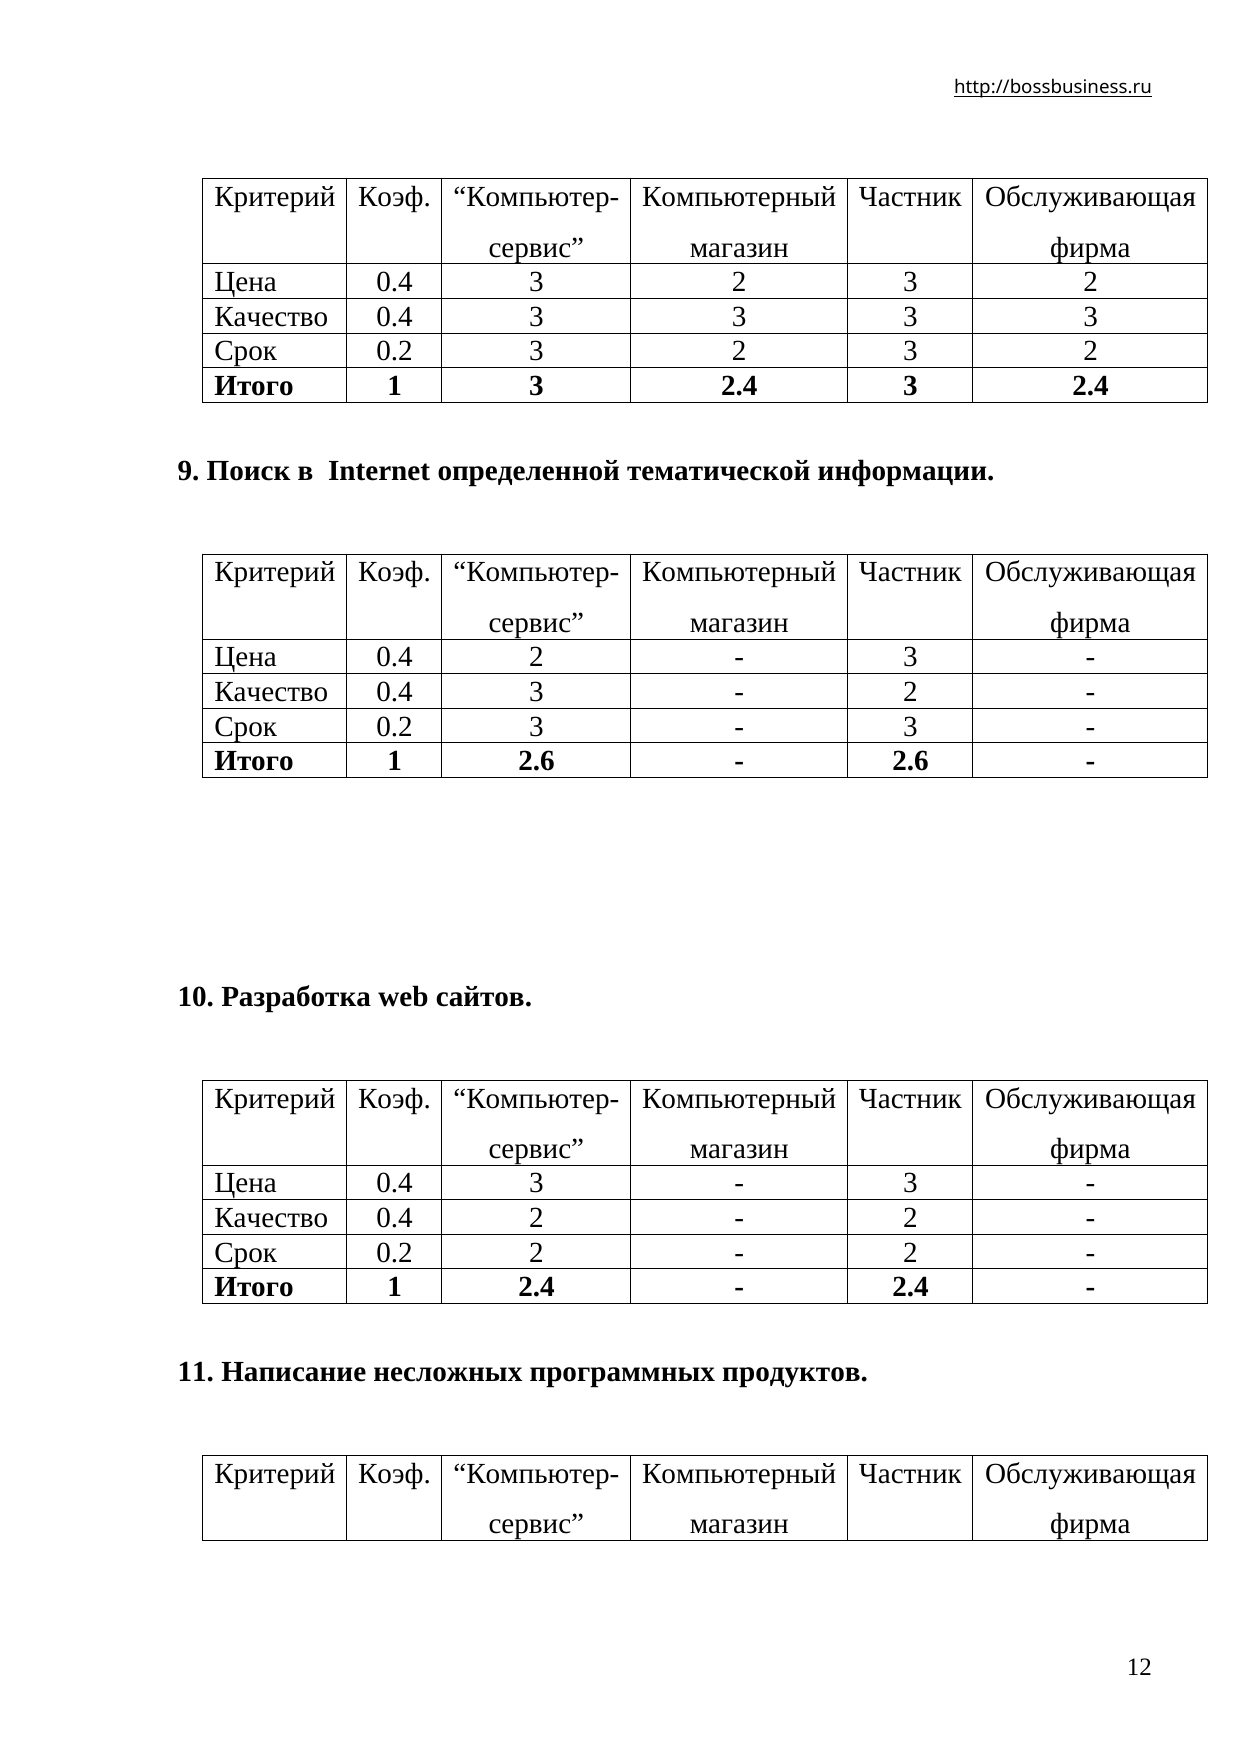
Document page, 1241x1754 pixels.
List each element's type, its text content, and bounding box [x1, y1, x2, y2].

table_cell Итого [203, 368, 346, 402]
text 11. Написание несложных программных продуктов. [177, 1354, 1152, 1388]
table_cell 2 [631, 334, 847, 367]
table_header “Компьютер-сервис” [442, 1081, 630, 1164]
table_header Частник [848, 1456, 972, 1540]
table_cell 2 [848, 1200, 972, 1234]
table_cell - [631, 1269, 847, 1303]
table_cell 3 [848, 368, 972, 402]
table_header “Компьютер-сервис” [442, 1456, 630, 1540]
table_cell - [973, 640, 1207, 673]
table_cell 2.4 [973, 368, 1207, 402]
table_cell Срок [203, 709, 346, 742]
table_cell 2 [442, 1200, 630, 1234]
table_cell Срок [203, 1235, 346, 1268]
table_header Обслуживающая фирма [973, 555, 1207, 638]
table_cell Итого [203, 743, 346, 777]
table_header Критерий [203, 1081, 346, 1164]
table_cell 0.4 [347, 674, 441, 708]
table_cell Качество [203, 299, 346, 332]
table_header Обслуживающая фирма [973, 1456, 1207, 1540]
table_cell 3 [442, 709, 630, 742]
table_cell Цена [203, 1166, 346, 1199]
table_header Обслуживающая фирма [973, 1081, 1207, 1164]
table_cell 0.2 [347, 709, 441, 742]
table_cell - [973, 674, 1207, 708]
table_header Частник [848, 1081, 972, 1164]
table_cell - [973, 709, 1207, 742]
table_cell 2.4 [442, 1269, 630, 1303]
table_header Критерий [203, 179, 346, 263]
table_cell 2 [442, 640, 630, 673]
table_cell - [973, 1166, 1207, 1199]
table_header Коэф. [347, 1456, 441, 1540]
table_cell 3 [848, 709, 972, 742]
table_cell - [631, 674, 847, 708]
table_cell 0.4 [347, 1200, 441, 1234]
table_cell 0.2 [347, 1235, 441, 1268]
table_cell 2 [848, 1235, 972, 1268]
table_cell - [631, 1166, 847, 1199]
text 9. Поиск в Internet определенной тематической информации. [177, 453, 1152, 486]
table_header Частник [848, 179, 972, 263]
table_header Обслуживающая фирма [973, 179, 1207, 263]
table_cell Цена [203, 640, 346, 673]
table_cell 3 [848, 264, 972, 298]
table_header Коэф. [347, 179, 441, 263]
table_cell 3 [442, 368, 630, 402]
table_cell 1 [347, 743, 441, 777]
table_cell 0.4 [347, 299, 441, 332]
table_cell 0.2 [347, 334, 441, 367]
table_cell 2 [442, 1235, 630, 1268]
table_header Критерий [203, 555, 346, 638]
table_cell 0.4 [347, 640, 441, 673]
text 10. Разработка web сайтов. [177, 979, 1152, 1013]
table_cell - [973, 1235, 1207, 1268]
table_cell 2.6 [442, 743, 630, 777]
table_cell - [631, 640, 847, 673]
table_cell 0.4 [347, 264, 441, 298]
table_cell 0.4 [347, 1166, 441, 1199]
table_cell Качество [203, 674, 346, 708]
table_cell - [973, 1269, 1207, 1303]
table_header Частник [848, 555, 972, 638]
table_cell 2 [973, 334, 1207, 367]
table_cell - [631, 709, 847, 742]
table_header “Компьютер-сервис” [442, 179, 630, 263]
table_header Коэф. [347, 555, 441, 638]
table_cell 3 [631, 299, 847, 332]
table_header Коэф. [347, 1081, 441, 1164]
table_cell 3 [442, 674, 630, 708]
table_cell 3 [442, 264, 630, 298]
table_header Компьютерный магазин [631, 555, 847, 638]
table_cell - [631, 1235, 847, 1268]
table_header “Компьютер-сервис” [442, 555, 630, 638]
table_cell - [631, 1200, 847, 1234]
table_cell Цена [203, 264, 346, 298]
table_cell Итого [203, 1269, 346, 1303]
table_cell - [973, 743, 1207, 777]
table_cell 2 [848, 674, 972, 708]
table_cell 2 [631, 264, 847, 298]
table_header Компьютерный магазин [631, 1456, 847, 1540]
table_cell 2.4 [848, 1269, 972, 1303]
table_cell 3 [442, 1166, 630, 1199]
table_cell 1 [347, 368, 441, 402]
table_cell 1 [347, 1269, 441, 1303]
table_cell 2.4 [631, 368, 847, 402]
table_header Компьютерный магазин [631, 179, 847, 263]
table_cell 3 [848, 1166, 972, 1199]
table_cell Качество [203, 1200, 346, 1234]
table_header Компьютерный магазин [631, 1081, 847, 1164]
table_cell Срок [203, 334, 346, 367]
table_cell 3 [973, 299, 1207, 332]
table_cell - [973, 1200, 1207, 1234]
table_cell 3 [848, 299, 972, 332]
table_cell 2 [973, 264, 1207, 298]
table_cell - [631, 743, 847, 777]
table_header Критерий [203, 1456, 346, 1540]
table_cell 3 [848, 640, 972, 673]
table_cell 3 [442, 299, 630, 332]
table_cell 3 [442, 334, 630, 367]
table_cell 2.6 [848, 743, 972, 777]
table_cell 3 [848, 334, 972, 367]
